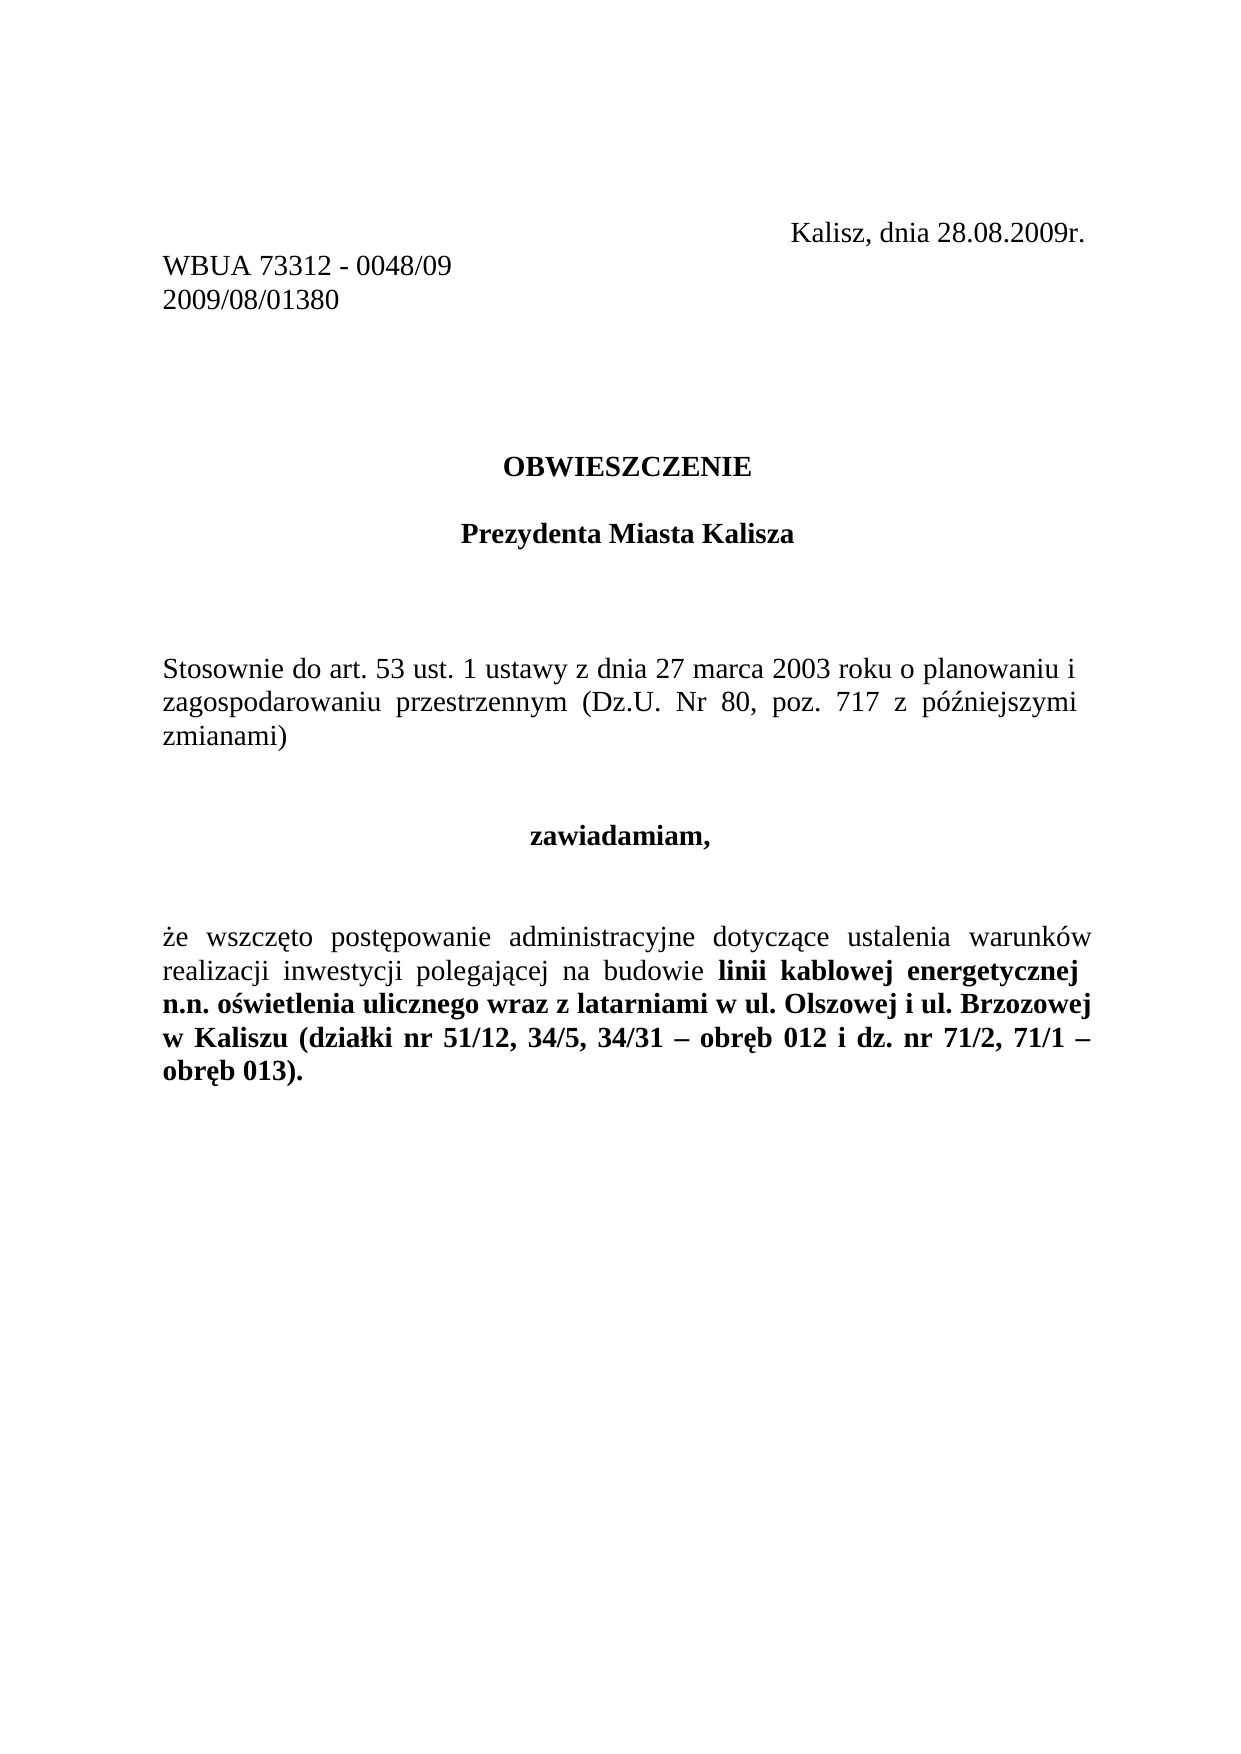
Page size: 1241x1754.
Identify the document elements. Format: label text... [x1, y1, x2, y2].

text że wszczęto postępowanie administracyjne dotyczące ustalenia warunków realizacji inwestycji polegającej na budowie linii kablowej energetycznej n.n. oświetlenia ulicznego wraz z latarniami w ul. Olszowej i ul. Brzozowej w Kaliszu (działki nr 51/12, 34/5, 34/31 – obręb 012 i dz. nr 71/2, 71/1 – obręb 013). [162, 919, 1092, 1087]
text 2009/08/01380 [162, 282, 1092, 315]
text zawiadamiam, [162, 818, 1078, 852]
text WBUA 73312 - 0048/09 [162, 248, 1092, 282]
text Stosownie do art. 53 ust. 1 ustawy z dnia 27 marca 2003 roku o planowaniu i zagospodarowaniu przestrzennym (Dz.U. Nr 80, poz. 717 z późniejszymi zmianami) [162, 651, 1078, 751]
text Kalisz, dnia 28.08.2009r. [162, 215, 1092, 248]
text OBWIESZCZENIE [162, 449, 1092, 483]
text Prezydenta Miasta Kalisza [162, 517, 1092, 550]
